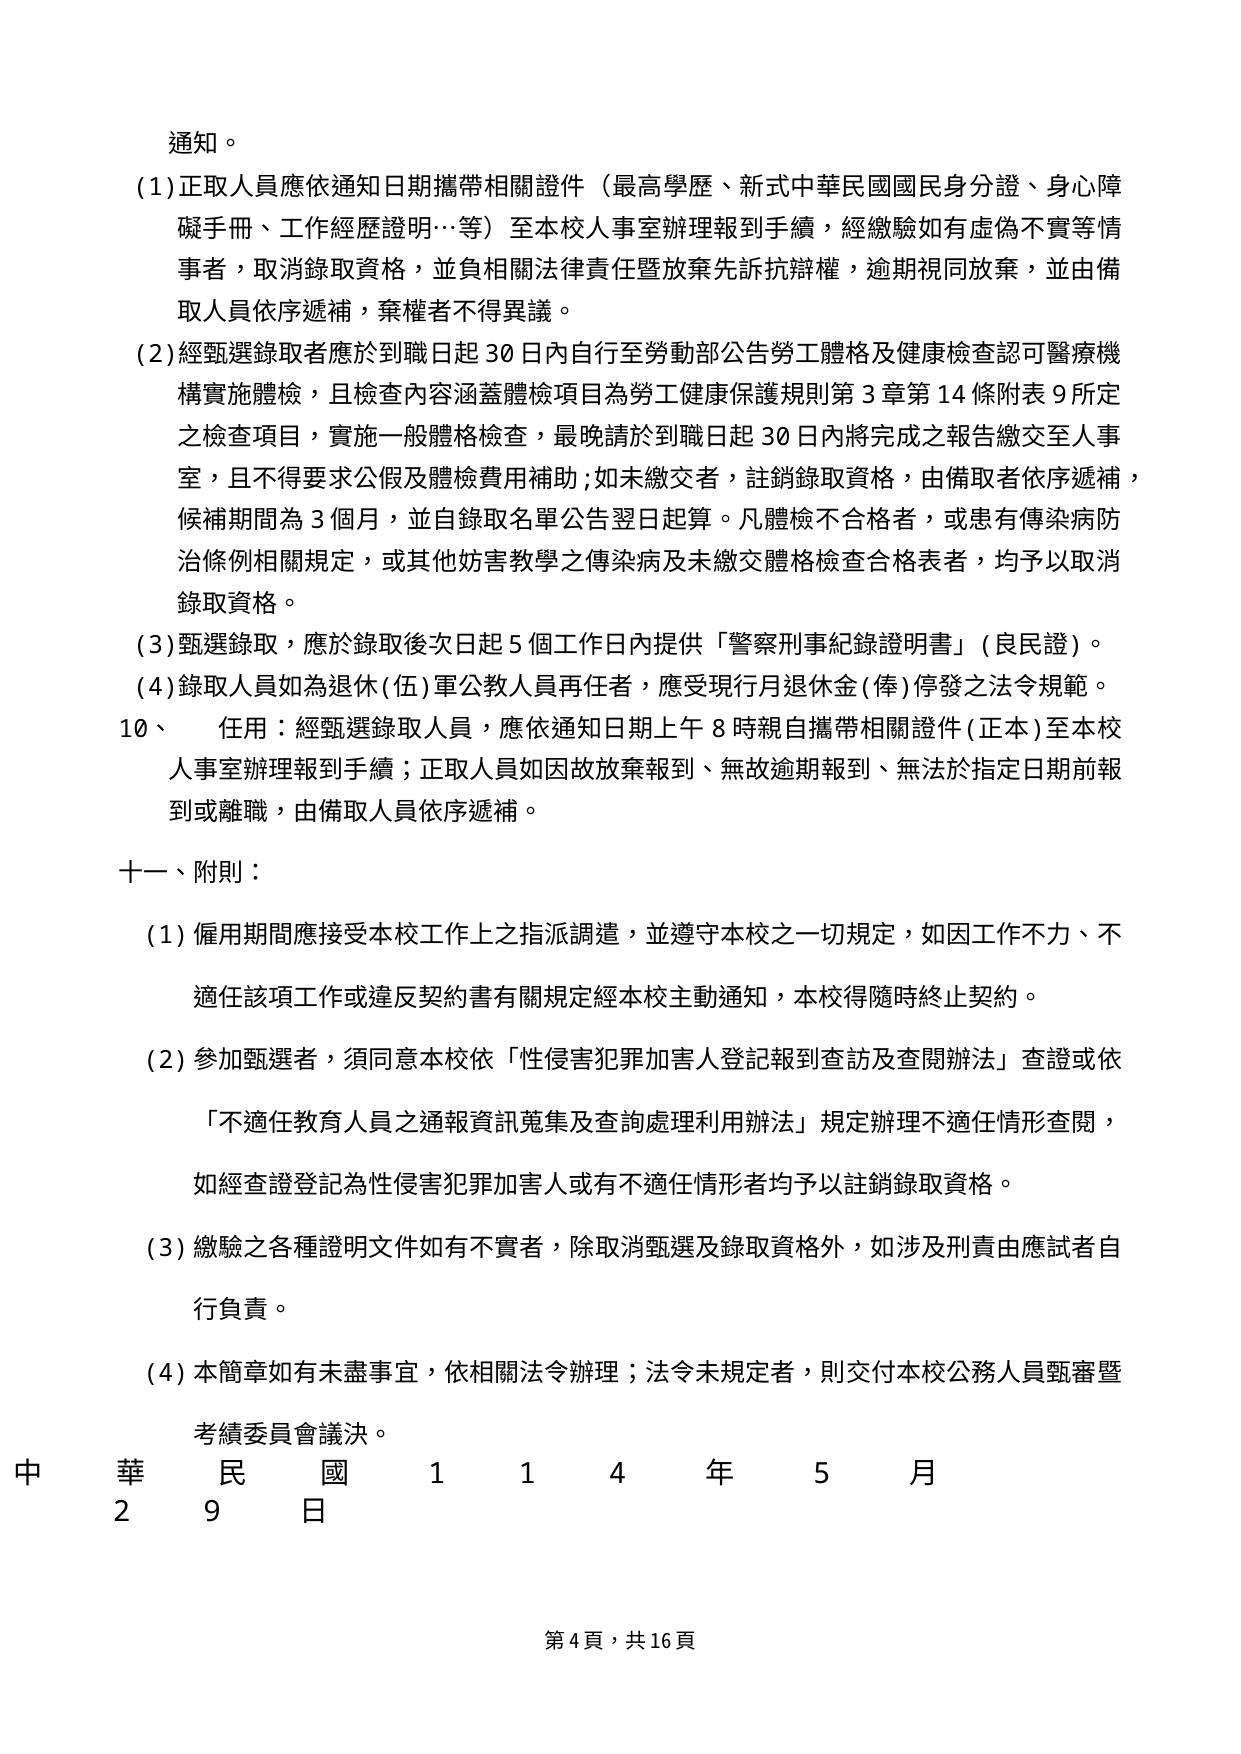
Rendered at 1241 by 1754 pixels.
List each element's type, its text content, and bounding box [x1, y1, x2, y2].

list 繳驗之各種證明文件如有不實者，除取消甄選及錄取資格外，如涉及刑責由應試者自行負責。 [143, 1204, 1122, 1329]
list 本簡章如有未盡事宜，依相關法令辦理；法令未規定者，則交付本校公務人員甄審暨考績委員會議決。 [143, 1329, 1122, 1454]
list 參加甄選者，須同意本校依「性侵害犯罪加害人登記報到查訪及查閱辦法」查證或依「不適任教育人員之通報資訊蒐集及查詢處理利用辦法」規定辦理不適任情形查閱，如經查證登記為性侵害犯罪加害人或有不適任情形者均予以註銷錄取資格。 [143, 1016, 1122, 1204]
list 甄選錄取公告：錄取名單於公告於本校網站，並以電話通知正取人員，未獲錄取者恕不通知。 [118, 100, 1122, 162]
list 僱用期間應接受本校工作上之指派調遣，並遵守本校之一切規定，如因工作不力、不適任該項工作或違反契約書有關規定經本校主動通知，本校得隨時終止契約。 [143, 891, 1122, 1016]
list 甄選錄取，應於錄取後次日起5個工作日內提供「警察刑事紀錄證明書」(良民證)。 [133, 621, 1122, 662]
list 任用：經甄選錄取人員，應依通知日期上午8時親自攜帶相關證件(正本)至本校人事室辦理報到手續；正取人員如因故放棄報到、無故逾期報到、無法於指定日期前報到或離職，由備取人員依序遞補。 [118, 704, 1122, 829]
list 正取人員應依通知日期攜帶相關證件（最高學歷、新式中華民國國民身分證、身心障礙手冊、工作經歷證明…等）至本校人事室辦理報到手續，經繳驗如有虛偽不實等情事者，取消錄取資格，並負相關法律責任暨放棄先訴抗辯權，逾期視同放棄，並由備取人員依序遞補，棄權者不得異議。 [133, 162, 1122, 329]
list 經甄選錄取者應於到職日起30日內自行至勞動部公告勞工體格及健康檢查認可醫療機構實施體檢，且檢查內容涵蓋體檢項目為勞工健康保護規則第3章第14條附表9所定之檢查項目，實施一般體格檢查，最晚請於到職日起30日內將完成之報告繳交至人事室，且不得要求公假及體檢費用補助;如未繳交者，註銷錄取資格，由備取者依序遞補，候補期間為3個月，並自錄取名單公告翌日起算。凡體檢不合格者，或患有傳染病防治條例相關規定，或其他妨害教學之傳染病及未繳交體格檢查合格表者，均予以取消錄取資格。 [133, 329, 1122, 621]
list 錄取人員如為退休(伍)軍公教人員再任者，應受現行月退休金(俸)停發之法令規範。 [133, 662, 1122, 704]
text 中華民國114年5月29日 [14, 1454, 1122, 1529]
text 十一、附則： [118, 829, 1122, 891]
